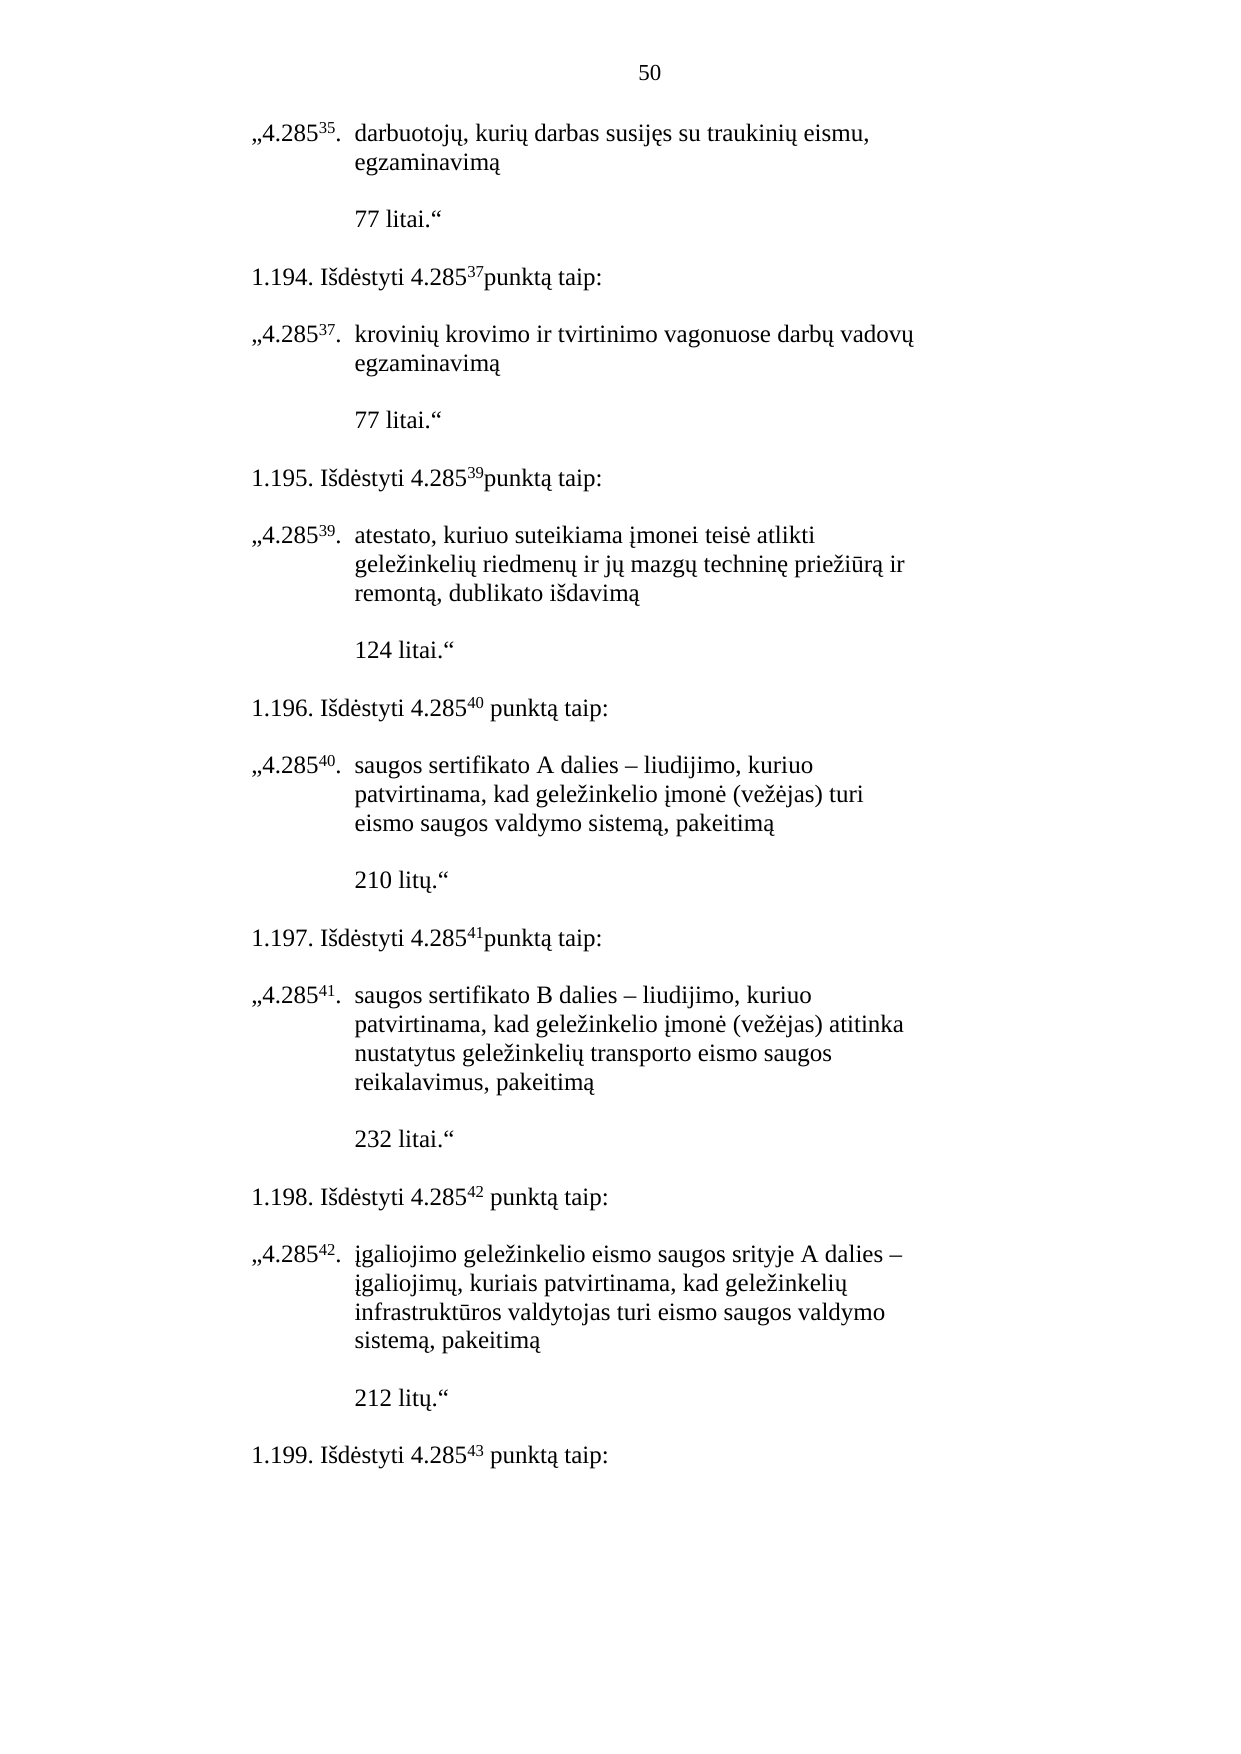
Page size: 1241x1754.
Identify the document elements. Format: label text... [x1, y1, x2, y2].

text „4.28541. saugos sertifikato B dalies – liudijimo, kuriuo patvirtinama, kad geležinkelio įmonė (vežėjas) atitinka nustatytus geležinkelių transporto eismo saugos reikalavimus, pakeitimą 232 litai.“ [251, 981, 924, 1153]
text „4.28537. krovinių krovimo ir tvirtinimo vagonuose darbų vadovų egzaminavimą 77 litai.“ [251, 319, 924, 434]
text „4.28540. saugos sertifikato A dalies – liudijimo, kuriuo patvirtinama, kad geležinkelio įmonė (vežėjas) turi eismo saugos valdymo sistemą, pakeitimą 210 litų.“ [251, 751, 924, 894]
text „4.28535. darbuotojų, kurių darbas susijęs su traukinių eismu, egzaminavimą 77 litai.“ [251, 118, 924, 233]
text 1.196. Išdėstyti 4.28540 punktą taip: [251, 693, 924, 722]
text 1.194. Išdėstyti 4.28537punktą taip: [251, 262, 924, 291]
text 1.198. Išdėstyti 4.28542 punktą taip: [251, 1182, 924, 1211]
text 1.199. Išdėstyti 4.28543 punktą taip: [251, 1441, 924, 1469]
text 1.197. Išdėstyti 4.28541punktą taip: [251, 923, 924, 952]
text „4.28542. įgaliojimo geležinkelio eismo saugos srityje A dalies – įgaliojimų, kuriais patvirtinama, kad geležinkelių infrastruktūros valdytojas turi eismo saugos valdymo sistemą, pakeitimą 212 litų.“ [251, 1239, 924, 1412]
text „4.28539. atestato, kuriuo suteikiama įmonei teisė atlikti geležinkelių riedmenų ir jų mazgų techninę priežiūrą ir remontą, dublikato išdavimą 124 litai.“ [251, 521, 924, 664]
text 1.195. Išdėstyti 4.28539punktą taip: [251, 463, 924, 492]
